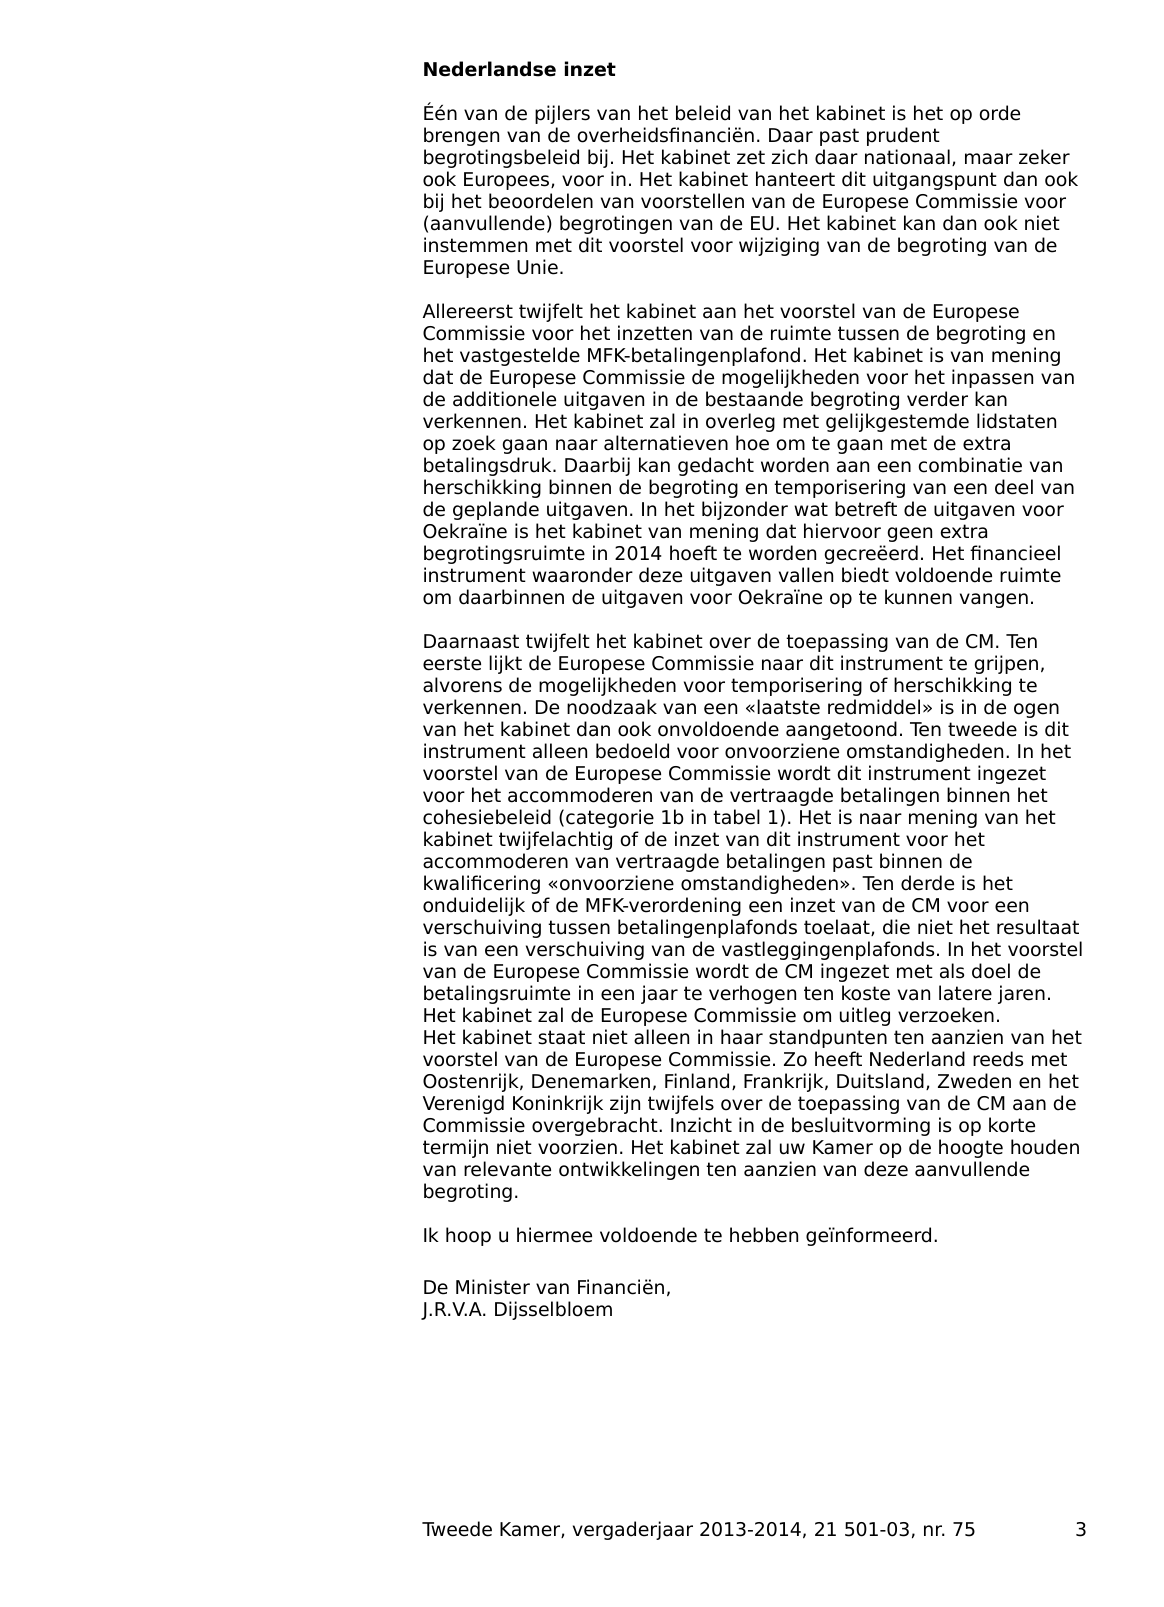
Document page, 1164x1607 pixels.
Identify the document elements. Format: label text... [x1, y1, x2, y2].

text Daarnaast twijfelt het kabinet over de toepassing van de CM. Ten eerste lijkt de Europese Commissie naar dit instrument te grijpen, alvorens de mogelijkheden voor temporisering of herschikking te verkennen. De noodzaak van een «laatste redmiddel» is in de ogen van het kabinet dan ook onvoldoende aangetoond. Ten tweede is dit instrument alleen bedoeld voor onvoorziene omstandigheden. In het voorstel van de Europese Commissie wordt dit instrument ingezet voor het accommoderen van de vertraagde betalingen binnen het cohesiebeleid (categorie 1b in tabel 1). Het is naar mening van het kabinet twijfelachtig of de inzet van dit instrument voor het accommoderen van vertraagde betalingen past binnen de kwalificering «onvoorziene omstandigheden». Ten derde is het onduidelijk of de MFK-verordening een inzet van de CM voor een verschuiving tussen betalingenplafonds toelaat, die niet het resultaat is van een verschuiving van de vastleggingenplafonds. In het voorstel van de Europese Commissie wordt de CM ingezet met als doel de betalingsruimte in een jaar te verhogen ten koste van latere jaren. Het kabinet zal de Europese Commissie om uitleg verzoeken. [422, 631, 1087, 1027]
subtitle Nederlandse inzet [422, 59, 1087, 81]
text Ik hoop u hiermee voldoende te hebben geïnformeerd. [422, 1225, 1087, 1247]
text Het kabinet staat niet alleen in haar standpunten ten aanzien van het voorstel van de Europese Commissie. Zo heeft Nederland reeds met Oostenrijk, Denemarken, Finland, Frankrijk, Duitsland, Zweden en het Verenigd Koninkrijk zijn twijfels over de toepassing van de CM aan de Commissie overgebracht. Inzicht in de besluitvorming is op korte termijn niet voorzien. Het kabinet zal uw Kamer op de hoogte houden van relevante ontwikkelingen ten aanzien van deze aanvullende begroting. [422, 1027, 1087, 1203]
text Één van de pijlers van het beleid van het kabinet is het op orde brengen van de overheidsfinanciën. Daar past prudent begrotingsbeleid bij. Het kabinet zet zich daar nationaal, maar zeker ook Europees, voor in. Het kabinet hanteert dit uitgangspunt dan ook bij het beoordelen van voorstellen van de Europese Commissie voor (aanvullende) begrotingen van de EU. Het kabinet kan dan ook niet instemmen met dit voorstel voor wijziging van de begroting van de Europese Unie. [422, 103, 1087, 279]
text Allereerst twijfelt het kabinet aan het voorstel van de Europese Commissie voor het inzetten van de ruimte tussen de begroting en het vastgestelde MFK-betalingenplafond. Het kabinet is van mening dat de Europese Commissie de mogelijkheden voor het inpassen van de additionele uitgaven in de bestaande begroting verder kan verkennen. Het kabinet zal in overleg met gelijkgestemde lidstaten op zoek gaan naar alternatieven hoe om te gaan met de extra betalingsdruk. Daarbij kan gedacht worden aan een combinatie van herschikking binnen de begroting en temporisering van een deel van de geplande uitgaven. In het bijzonder wat betreft de uitgaven voor Oekraïne is het kabinet van mening dat hiervoor geen extra begrotingsruimte in 2014 hoeft te worden gecreëerd. Het financieel instrument waaronder deze uitgaven vallen biedt voldoende ruimte om daarbinnen de uitgaven voor Oekraïne op te kunnen vangen. [422, 301, 1087, 609]
text De Minister van Financiën, J.R.V.A. Dijsselbloem [422, 1277, 1087, 1321]
